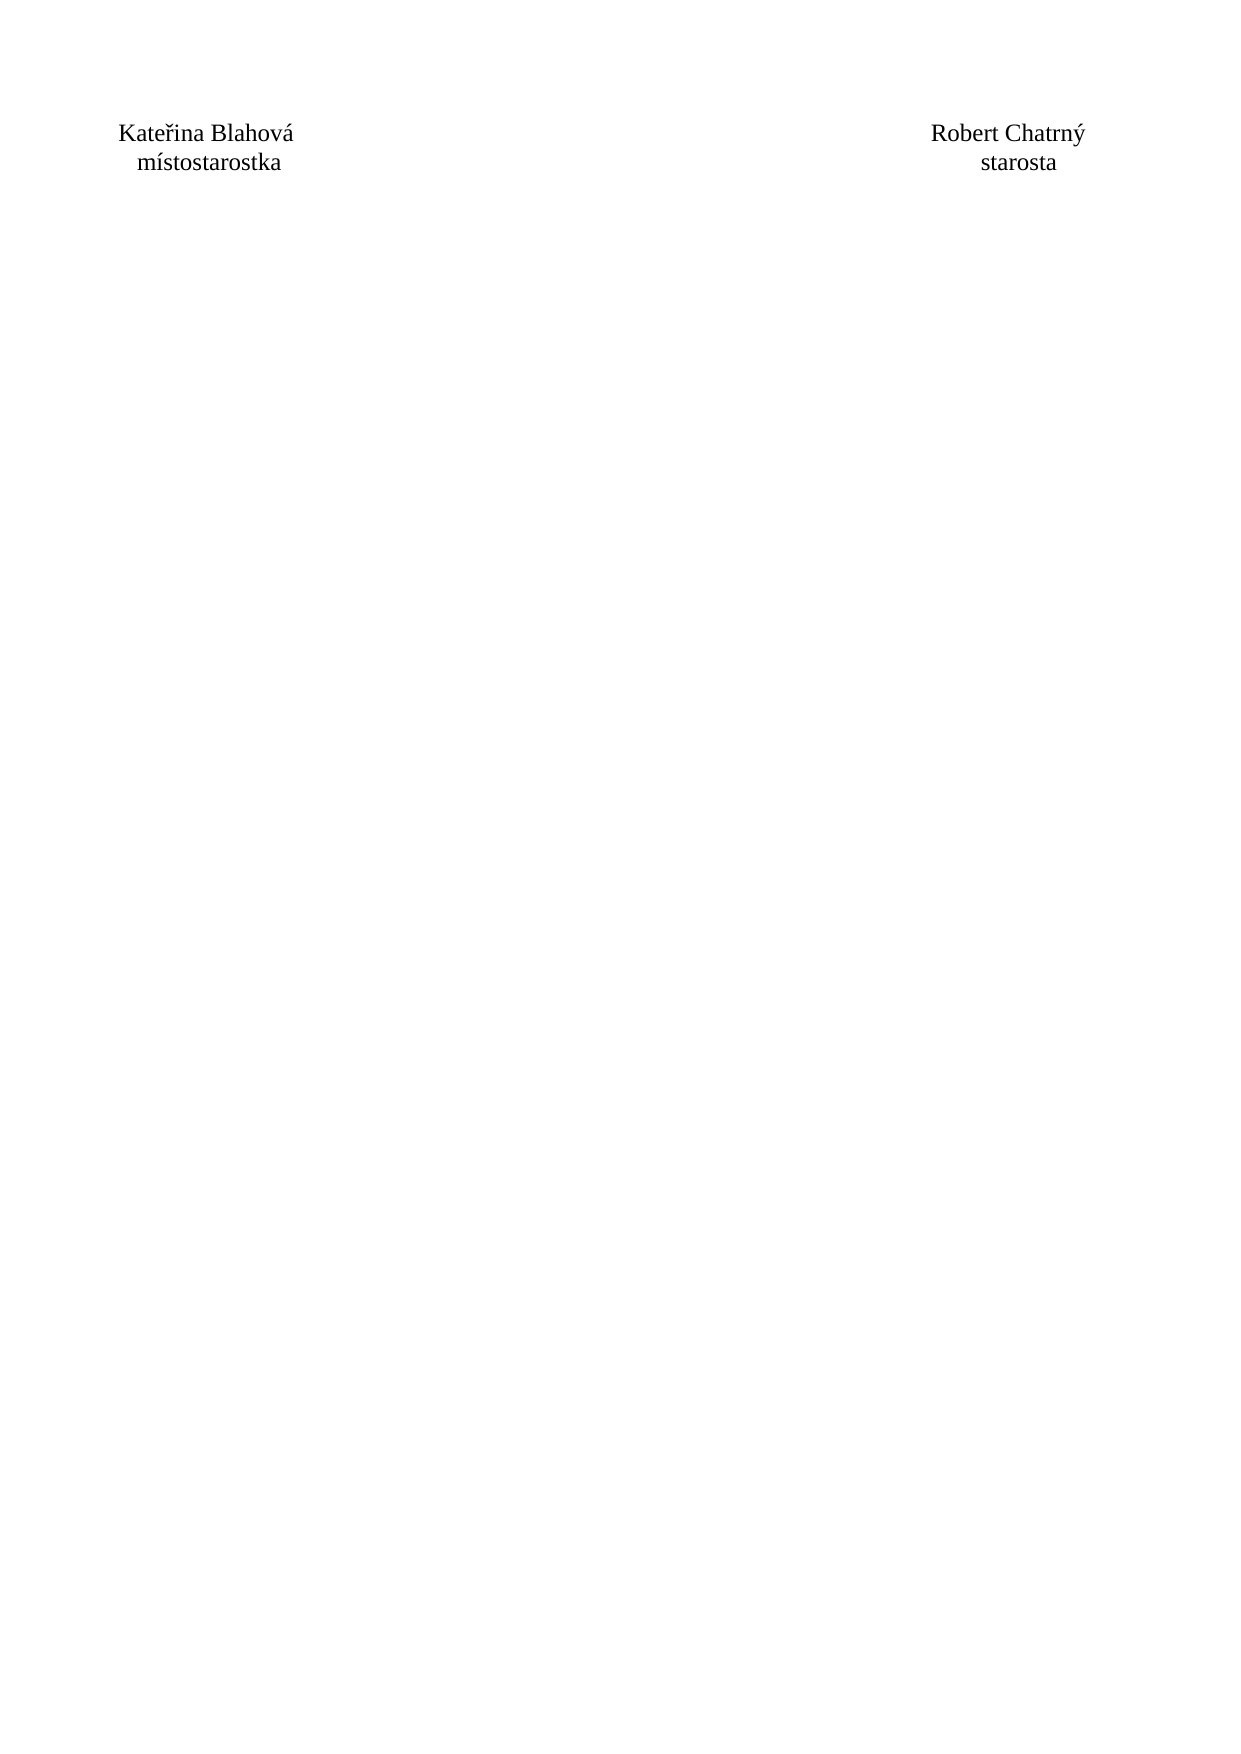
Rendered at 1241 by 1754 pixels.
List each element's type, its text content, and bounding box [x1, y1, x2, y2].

text místostarostka starosta [118, 147, 1122, 176]
text Kateřina Blahová Robert Chatrný [118, 118, 1122, 147]
